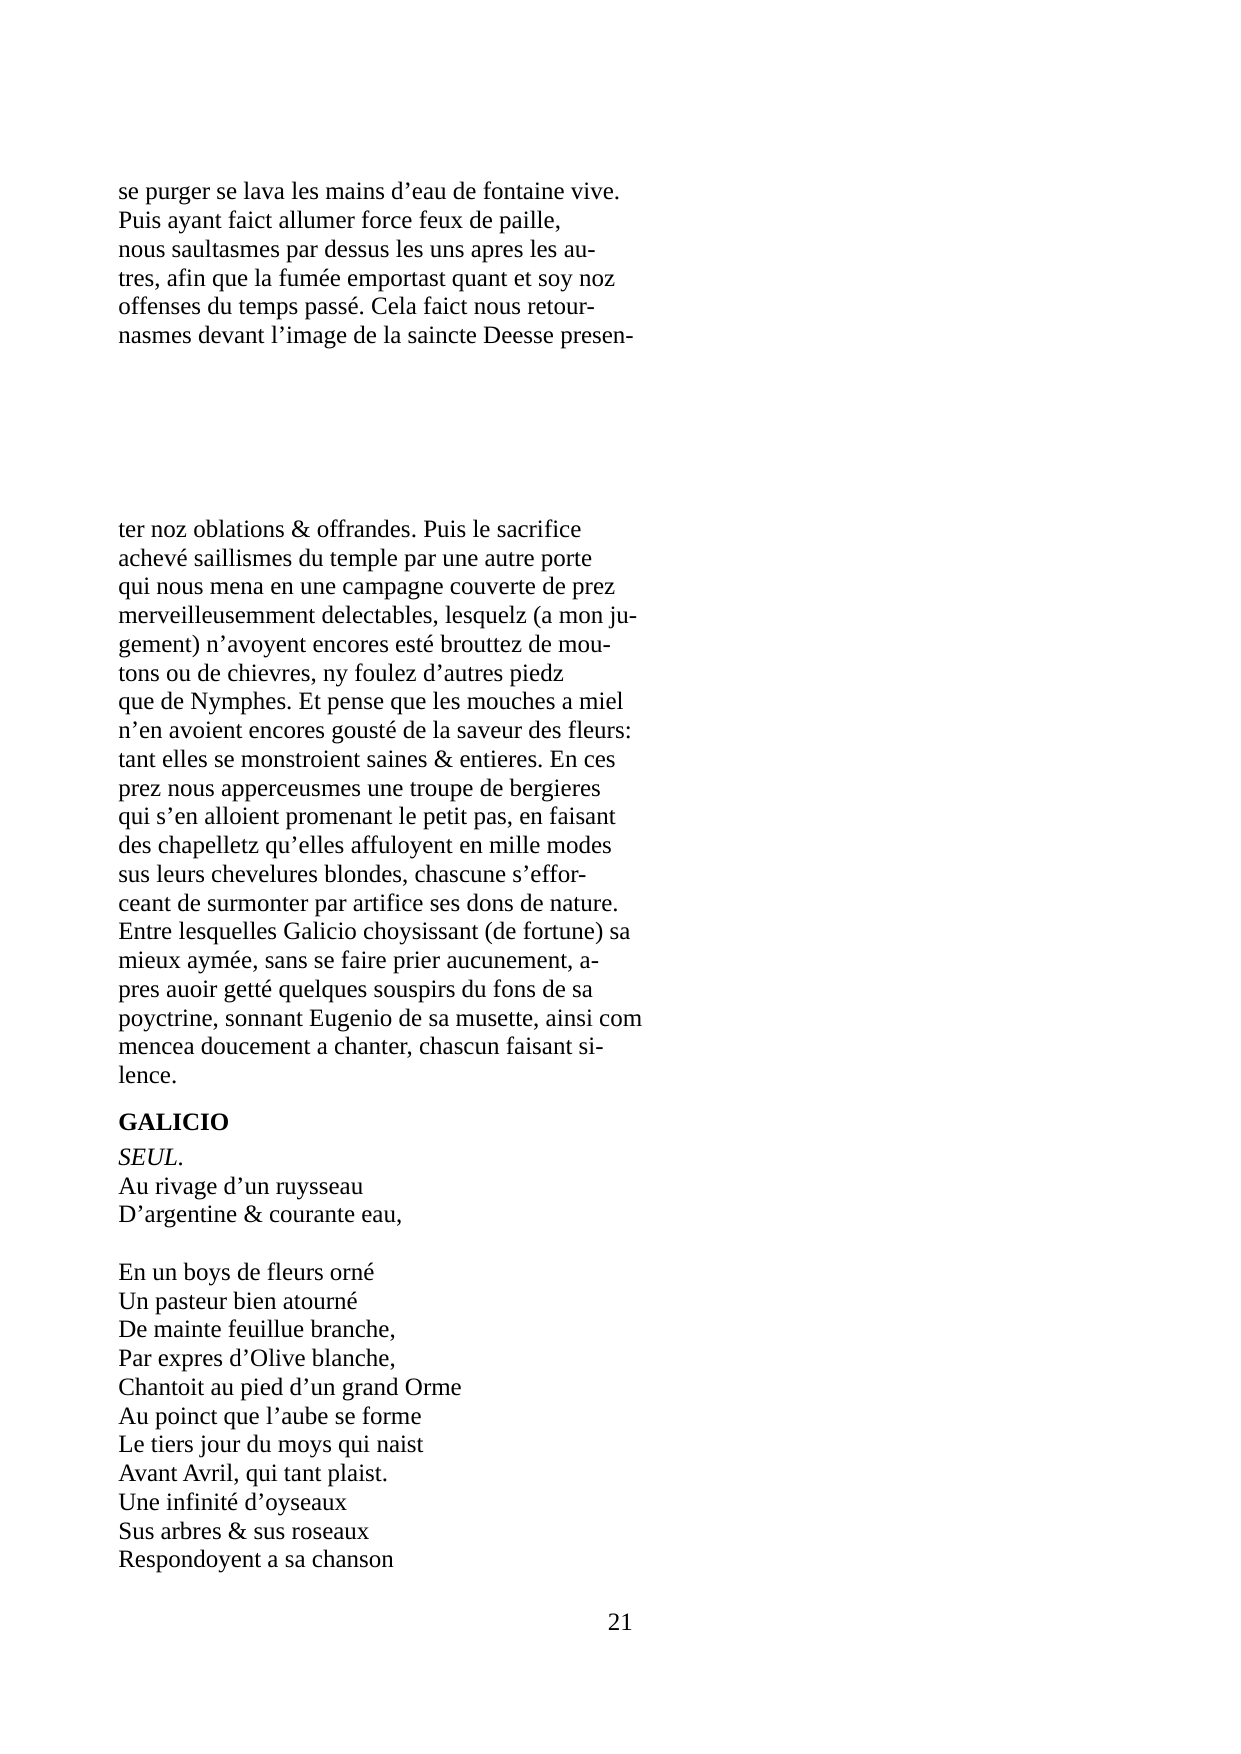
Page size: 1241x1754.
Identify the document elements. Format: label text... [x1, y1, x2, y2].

text Au rivage d’un ruysseau D’argentine & courante eau, [118, 804, 1122, 891]
text En un boys de fleurs orné Un pasteur bien atourné De mainte feuillue branche, Par expres d’Olive blanche, Chantoit au pied d’un grand Orme Au poinct que l’aube se forme Le tiers jour du moys qui naist Avant Avril, qui tant plaist. Une infinité d’oyseaux Sus arbres & sus roseaux Respondoyent a sa chanson En tresarmonieux son. Lors tourné vers Orient Deit au Soleil en ryant: speaker pasteurJe te prie ouvre ta porte Plus matin, & nous apporte Vermeille aube,& temps serain, Pasteur, de tous souverain. Et te metz en ton devoir De faire avant saison veoir Un beau May delicieux, Fleury, doux, & gracieux. speaker GalicioMonte plus hault d’un degré: Ta seur t’en scaura bon gré, Car elle prendra repoz Plus grand, & plus a propoz. [118, 891, 1122, 1552]
text GALICIO [118, 741, 1122, 770]
text ter noz oblations & offrandes. Puis le sacrifice achevé saillismes du temple par une autre porte qui nous mena en une campagne couverte de prez merveilleusemment delectables, lesquelz (a mon ju- gement) n’avoyent encores esté brouttez de mou- tons ou de chievres, ny foulez d’autres piedz que de Nymphes. Et pense que les mouches a miel n’en avoient encores gousté de la saveur des fleurs: tant elles se monstroient saines & entieres. En ces prez nous apperceusmes une troupe de bergieres qui s’en alloient promenant le petit pas, en faisant des chapelletz qu’elles affuloyent en mille modes sus leurs chevelures blondes, chascune s’effor- ceant de surmonter par artifice ses dons de nature. Entre lesquelles Galicio choysissant (de fortune) sa mieux aymée, sans se faire prier aucunement, a- pres auoir getté quelques souspirs du fons de sa poyctrine, sonnant Eugenio de sa musette, ainsi com mencea doucement a chanter, chascun faisant si- lence. [118, 176, 1122, 723]
text SEUL. [118, 776, 1122, 804]
